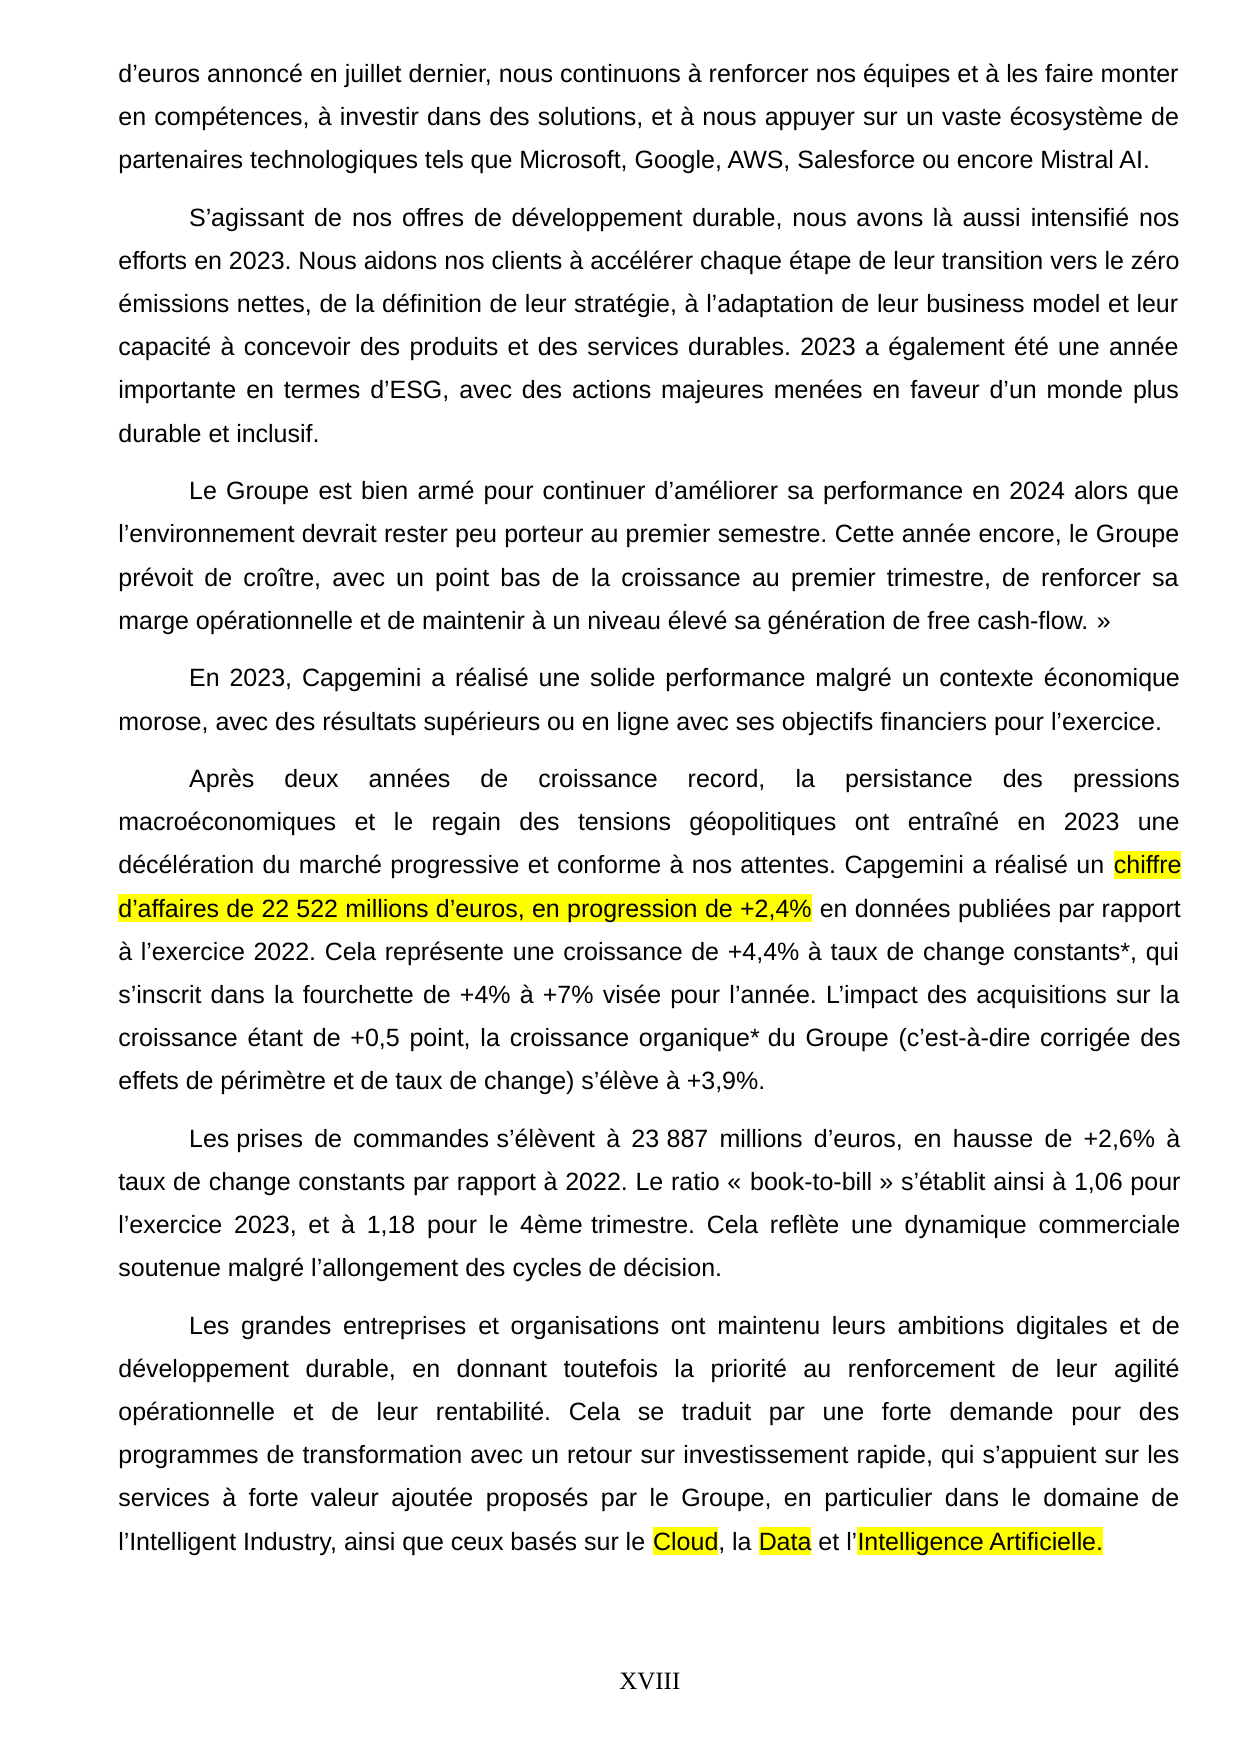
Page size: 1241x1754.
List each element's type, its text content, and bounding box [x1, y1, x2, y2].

text Les grandes entreprises et organisations ont maintenu leurs ambitions digitales et de développement durable, en donnant toutefois la priorité au renforcement de leur agilité opérationnelle et de leur rentabilité. Cela se traduit par une forte demande pour des programmes de transformation avec un retour sur investissement rapide, qui s’appuient sur les services à forte valeur ajoutée proposés par le Groupe, en particulier dans le domaine de l’Intelligent Industry, ainsi que ceux basés sur le Cloud, la Data et l’Intelligence Artificielle. [118, 1311, 1181, 1555]
text Les prises de commandes s’élèvent à 23 887 millions d’euros, en hausse de +2,6% à taux de change constants par rapport à 2022. Le ratio « book-to-bill » s’établit ainsi à 1,06 pour l’exercice 2023, et à 1,18 pour le 4ème trimestre. Cela reflète une dynamique commerciale soutenue malgré l’allongement des cycles de décision. [118, 1124, 1181, 1282]
text d’euros annoncé en juillet dernier, nous continuons à renforcer nos équipes et à les faire monter en compétences, à investir dans des solutions, et à nous appuyer sur un vaste écosystème de partenaires technologiques tels que Microsoft, Google, AWS, Salesforce ou encore Mistral AI. [118, 59, 1181, 174]
text En 2023, Capgemini a réalisé une solide performance malgré un contexte économique morose, avec des résultats supérieurs ou en ligne avec ses objectifs financiers pour l’exercice. [118, 663, 1181, 735]
text Le Groupe est bien armé pour continuer d’améliorer sa performance en 2024 alors que l’environnement devrait rester peu porteur au premier semestre. Cette année encore, le Groupe prévoit de croître, avec un point bas de la croissance au premier trimestre, de renforcer sa marge opérationnelle et de maintenir à un niveau élevé sa génération de free cash-flow. » [118, 476, 1181, 634]
text S’agissant de nos offres de développement durable, nous avons là aussi intensifié nos efforts en 2023. Nous aidons nos clients à accélérer chaque étape de leur transition vers le zéro émissions nettes, de la définition de leur stratégie, à l’adaptation de leur business model et leur capacité à concevoir des produits et des services durables. 2023 a également été une année importante en termes d’ESG, avec des actions majeures menées en faveur d’un monde plus durable et inclusif. [118, 203, 1181, 447]
text Après deux années de croissance record, la persistance des pressions macroéconomiques et le regain des tensions géopolitiques ont entraîné en 2023 une décélération du marché progressive et conforme à nos attentes. Capgemini a réalisé un chiffre d’affaires de 22 522 millions d’euros, en progression de +2,4% en données publiées par rapport à l’exercice 2022. Cela représente une croissance de +4,4% à taux de change constants*, qui s’inscrit dans la fourchette de +4% à +7% visée pour l’année. L’impact des acquisitions sur la croissance étant de +0,5 point, la croissance organique* du Groupe (c’est-à-dire corrigée des effets de périmètre et de taux de change) s’élève à +3,9%. [118, 764, 1181, 1095]
